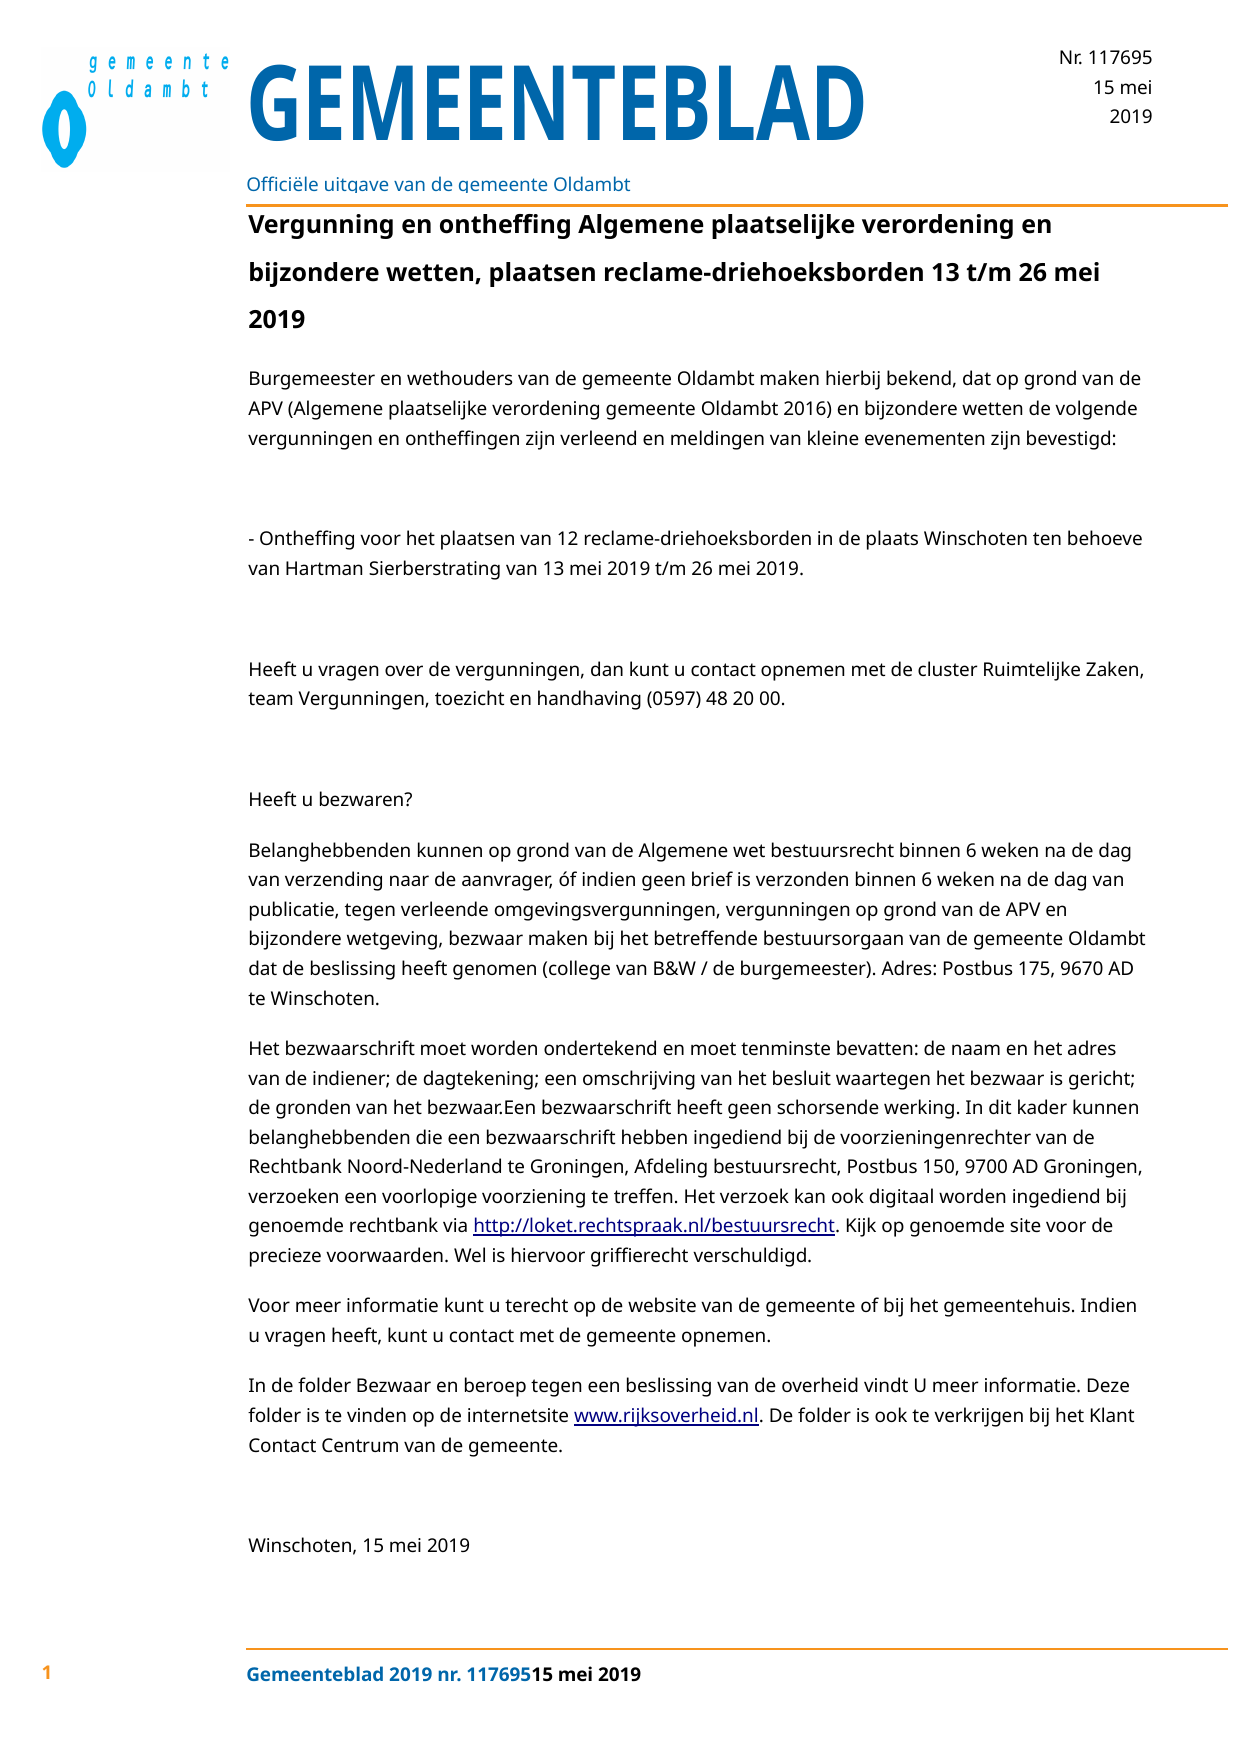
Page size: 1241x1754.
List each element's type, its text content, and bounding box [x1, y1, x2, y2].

text Vergunning en ontheffing Algemene plaatselijke verordening en bijzondere wetten, plaatsen reclame-driehoeksborden 13 t/m 26 mei 2019 [248, 207, 1152, 336]
text Belanghebbenden kunnen op grond van de Algemene wet bestuursrecht binnen 6 weken na de dag van verzending naar de aanvrager, óf indien geen brief is verzonden binnen 6 weken na de dag van publicatie, tegen verleende omgevingsvergunningen, vergunningen op grond van de APV en bijzondere wetgeving, bezwaar maken bij het betreffende bestuursorgaan van de gemeente Oldambt dat de beslissing heeft genomen (college van B&W / de burgemeester). Adres: Postbus 175, 9670 AD te Winschoten. [248, 837, 1152, 1010]
picture [41, 47, 231, 172]
text In de folder Bezwaar en beroep tegen een beslissing van de overheid vindt U meer informatie. Deze folder is te vinden op de internetsite www.rijksoverheid.nl. De folder is ook te verkrijgen bij het Klant Contact Centrum van de gemeente. [248, 1373, 1152, 1457]
text Het bezwaarschrift moet worden ondertekend en moet tenminste bevatten: de naam en het adres van de indiener; de dagtekening; een omschrijving van het besluit waartegen het bezwaar is gericht; de gronden van het bezwaar.Een bezwaarschrift heeft geen schorsende werking. In dit kader kunnen belanghebbenden die een bezwaarschrift hebben ingediend bij de voorzieningenrechter van de Rechtbank Noord-Nederland te Groningen, Afdeling bestuursrecht, Postbus 150, 9700 AD Groningen, verzoeken een voorlopige voorziening te treffen. Het verzoek kan ook digitaal worden ingediend bij genoemde rechtbank via http://loket.rechtspraak.nl/bestuursrecht. Kijk op genoemde site voor de precieze voorwaarden. Wel is hiervoor griffierecht verschuldigd. [248, 1035, 1152, 1268]
text Heeft u bezwaren? [248, 786, 1152, 812]
text Winschoten, 15 mei 2019 [248, 1533, 1152, 1558]
text Burgemeester en wethouders van de gemeente Oldambt maken hierbij bekend, dat op grond van de APV (Algemene plaatselijke verordening gemeente Oldambt 2016) en bijzondere wetten de volgende vergunningen en ontheffingen zijn verleend en meldingen van kleine evenementen zijn bevestigd: [248, 366, 1152, 450]
text - Ontheffing voor het plaatsen van 12 reclame-driehoeksborden in de plaats Winschoten ten behoeve van Hartman Sierberstrating van 13 mei 2019 t/m 26 mei 2019. [248, 526, 1152, 581]
text Voor meer informatie kunt u terecht op de website van de gemeente of bij het gemeentehuis. Indien u vragen heeft, kunt u contact met de gemeente opnemen. [248, 1293, 1152, 1348]
text Heeft u vragen over de vergunningen, dan kunt u contact opnemen met de cluster Ruimtelijke Zaken, team Vergunningen, toezicht en handhaving (0597) 48 20 00. [248, 656, 1152, 711]
